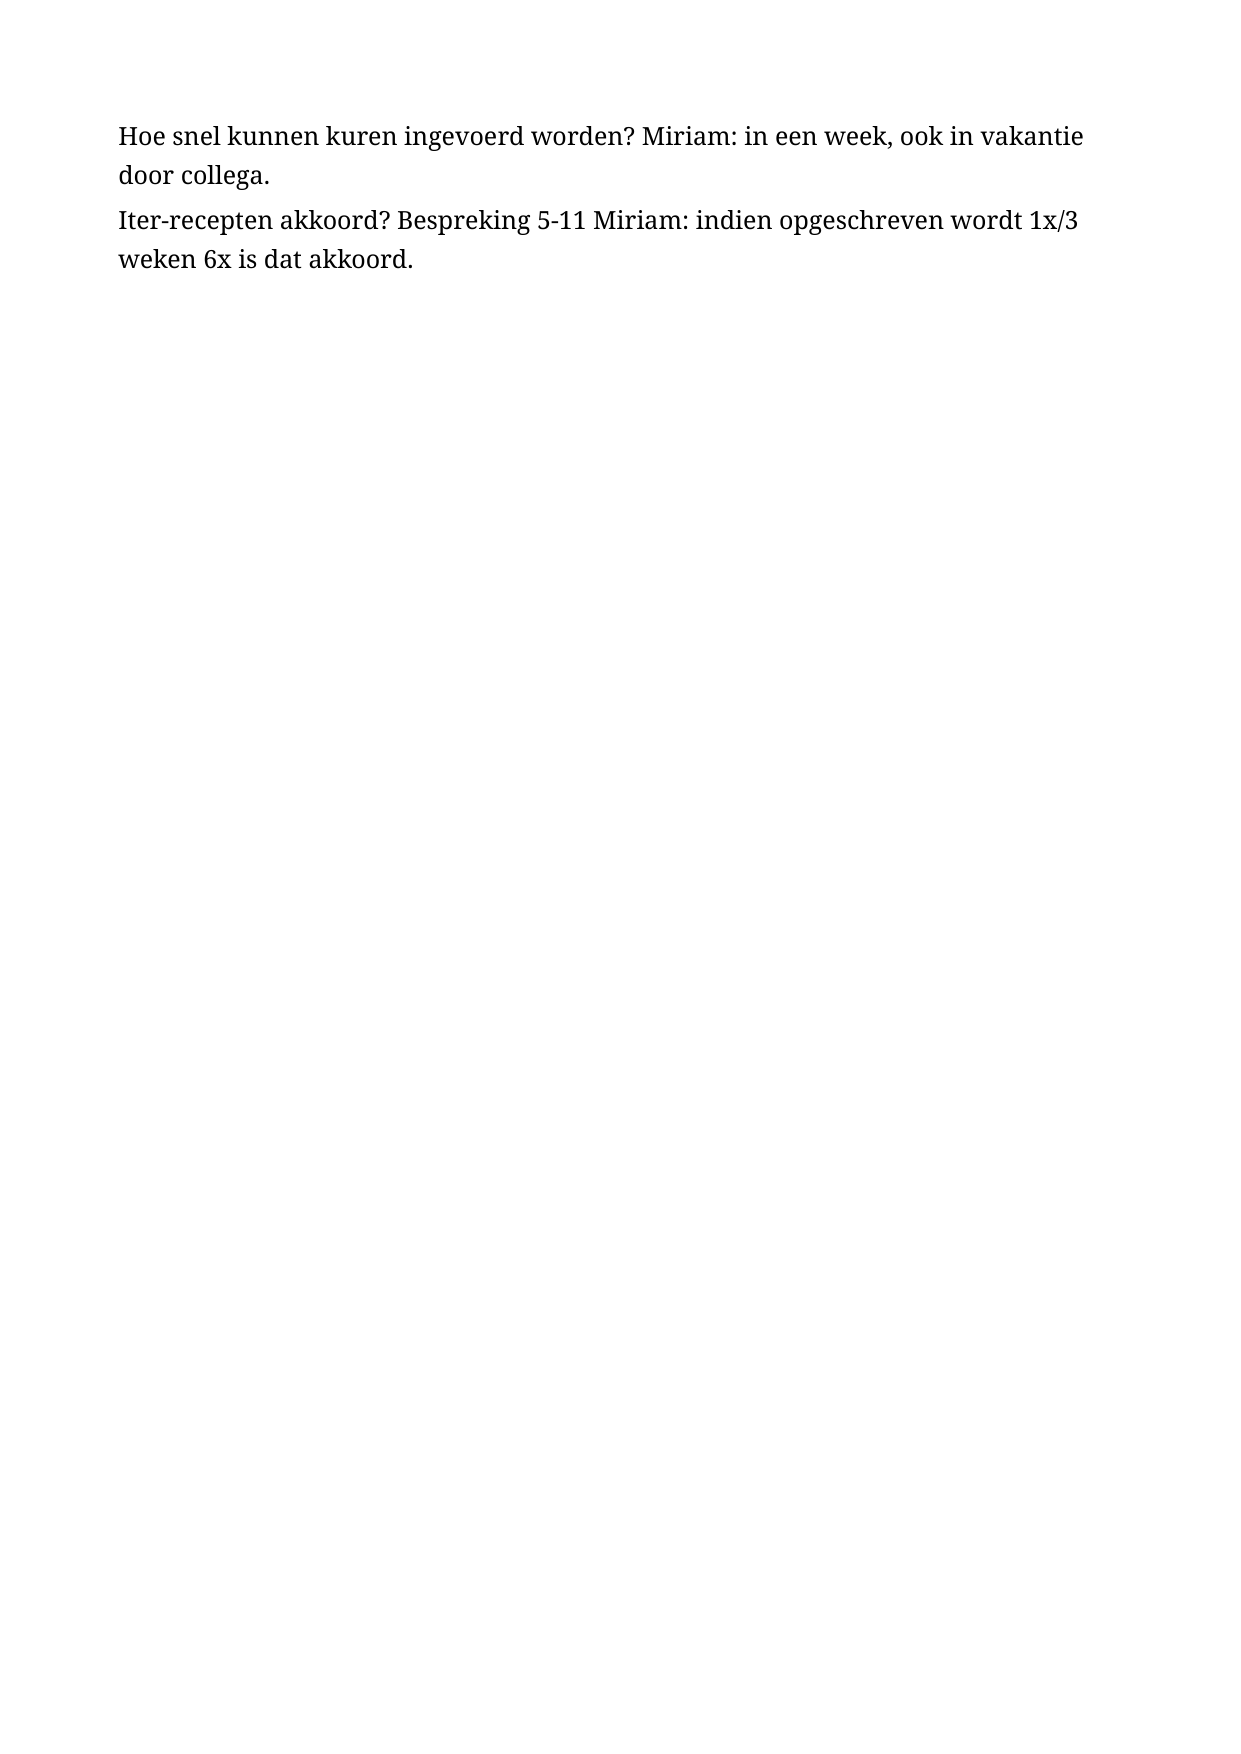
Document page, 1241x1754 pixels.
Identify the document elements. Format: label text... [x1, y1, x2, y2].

text Hoe snel kunnen kuren ingevoerd worden? Miriam: in een week, ook in vakantie door collega. [118, 118, 1122, 191]
text Iter-recepten akkoord? Bespreking 5-11 Miriam: indien opgeschreven wordt 1x/3 weken 6x is dat akkoord. [118, 202, 1122, 276]
